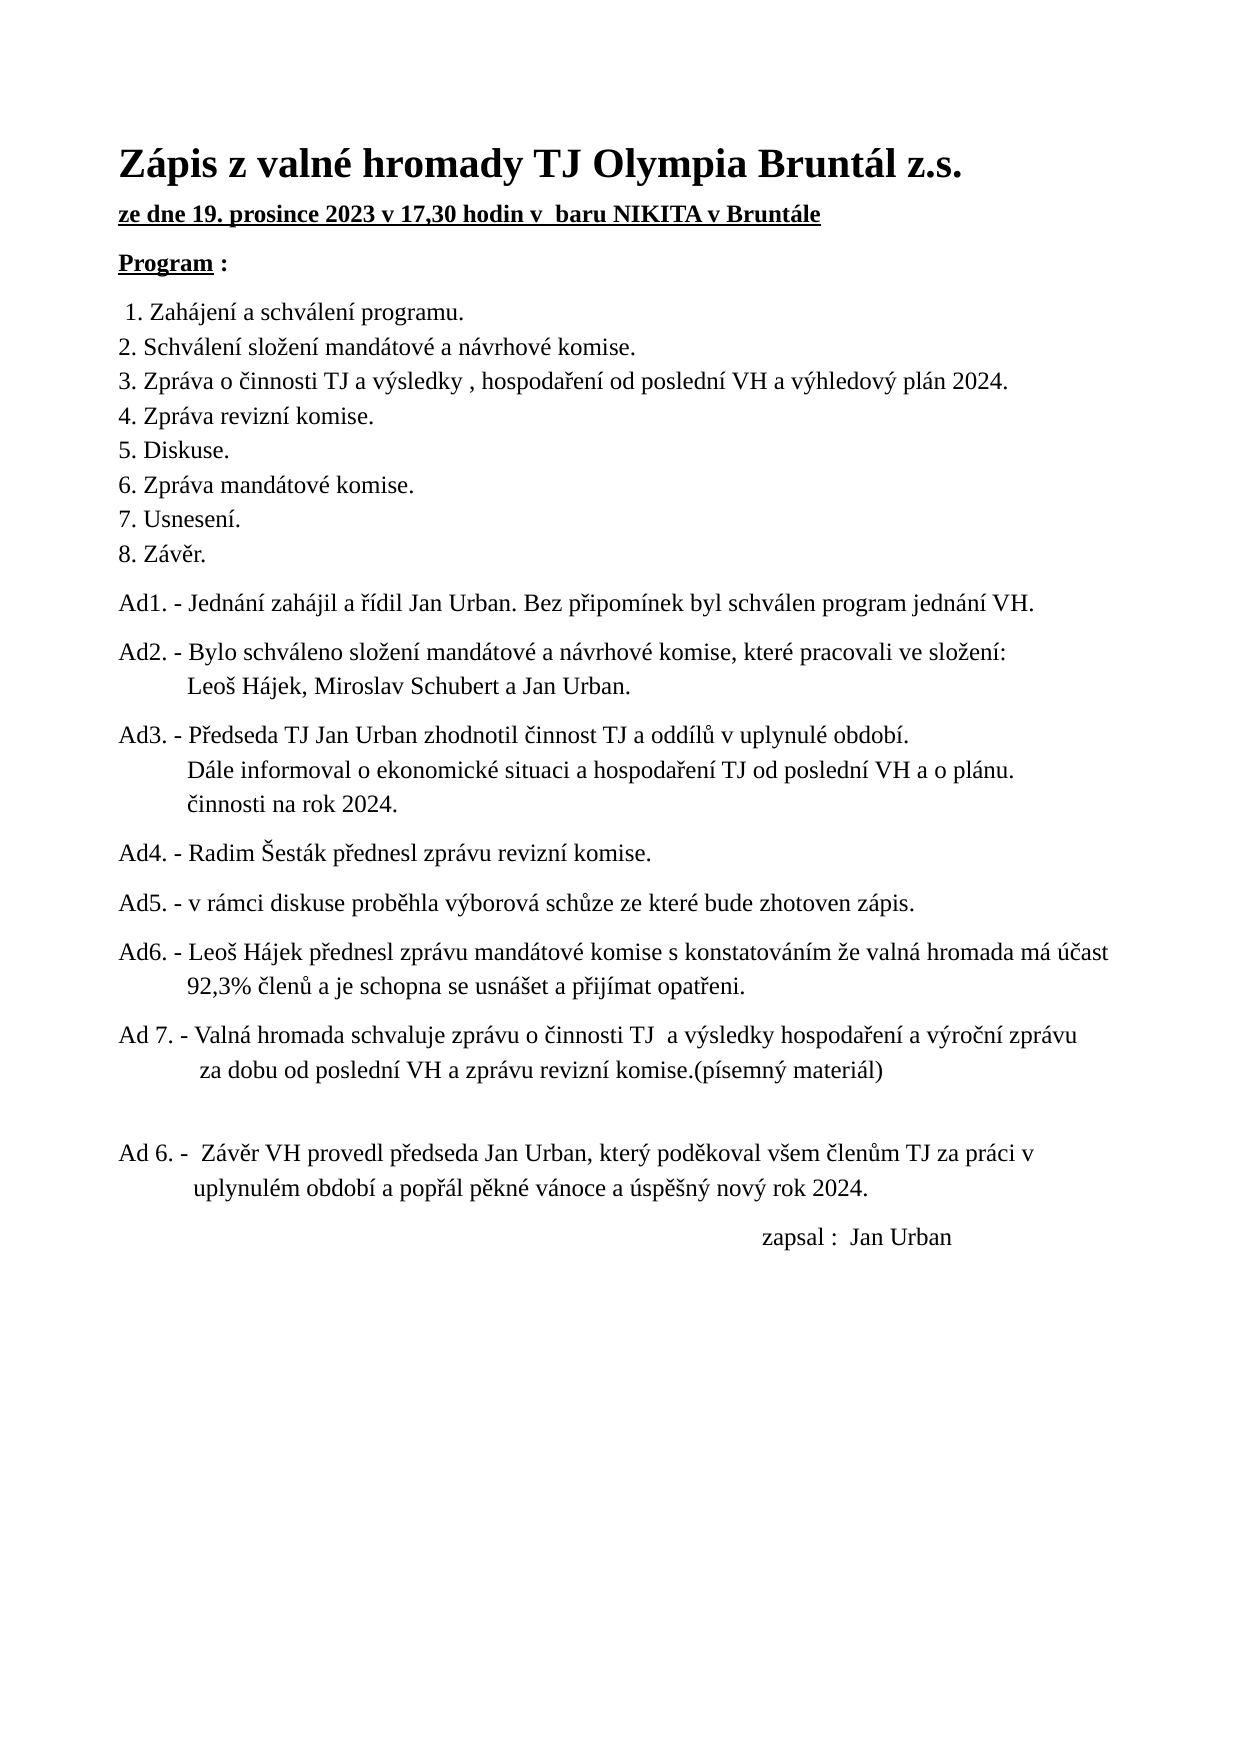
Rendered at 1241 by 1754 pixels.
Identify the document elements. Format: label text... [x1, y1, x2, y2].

text Ad6. - Leoš Hájek přednesl zprávu mandátové komise s konstatováním že valná hromada má účast 92,3% členů a je schopna se usnášet a přijímat opatřeni. [118, 937, 1122, 1000]
text zapsal : Jan Urban [118, 1222, 1122, 1251]
text Ad 6. - Závěr VH provedl předseda Jan Urban, který poděkoval všem členům TJ za práci v uplynulém období a popřál pěkné vánoce a úspěšný nový rok 2024. [118, 1138, 1122, 1201]
text Ad4. - Radim Šesták přednesl zprávu revizní komise. [118, 838, 1122, 867]
subtitle Zápis z valné hromady TJ Olympia Bruntál z.s. [118, 139, 1122, 187]
text ze dne 19. prosince 2023 v 17,30 hodin v baru NIKITA v Bruntále [118, 199, 1122, 228]
text Ad3. - Předseda TJ Jan Urban zhodnotil činnost TJ a oddílů v uplynulé období. Dále informoval o ekonomické situaci a hospodaření TJ od poslední VH a o plánu. činnosti na rok 2024. [118, 721, 1122, 818]
text Ad5. - v rámci diskuse proběhla výborová schůze ze které bude zhotoven zápis. [118, 888, 1122, 916]
text Program : [118, 248, 1122, 277]
text 1. Zahájení a schválení programu. 2. Schválení složení mandátové a návrhové komise. 3. Zpráva o činnosti TJ a výsledky , hospodaření od poslední VH a výhledový plán 2024. 4. Zpráva revizní komise. 5. Diskuse. 6. Zpráva mandátové komise. 7. Usnesení. 8. Závěr. [118, 297, 1122, 568]
text Ad2. - Bylo schváleno složení mandátové a návrhové komise, které pracovali ve složení: Leoš Hájek, Miroslav Schubert a Jan Urban. [118, 637, 1122, 700]
text Ad1. - Jednání zahájil a řídil Jan Urban. Bez připomínek byl schválen program jednání VH. [118, 588, 1122, 617]
text Ad 7. - Valná hromada schvaluje zprávu o činnosti TJ a výsledky hospodaření a výroční zprávu za dobu od poslední VH a zprávu revizní komise.(písemný materiál) [118, 1020, 1122, 1118]
